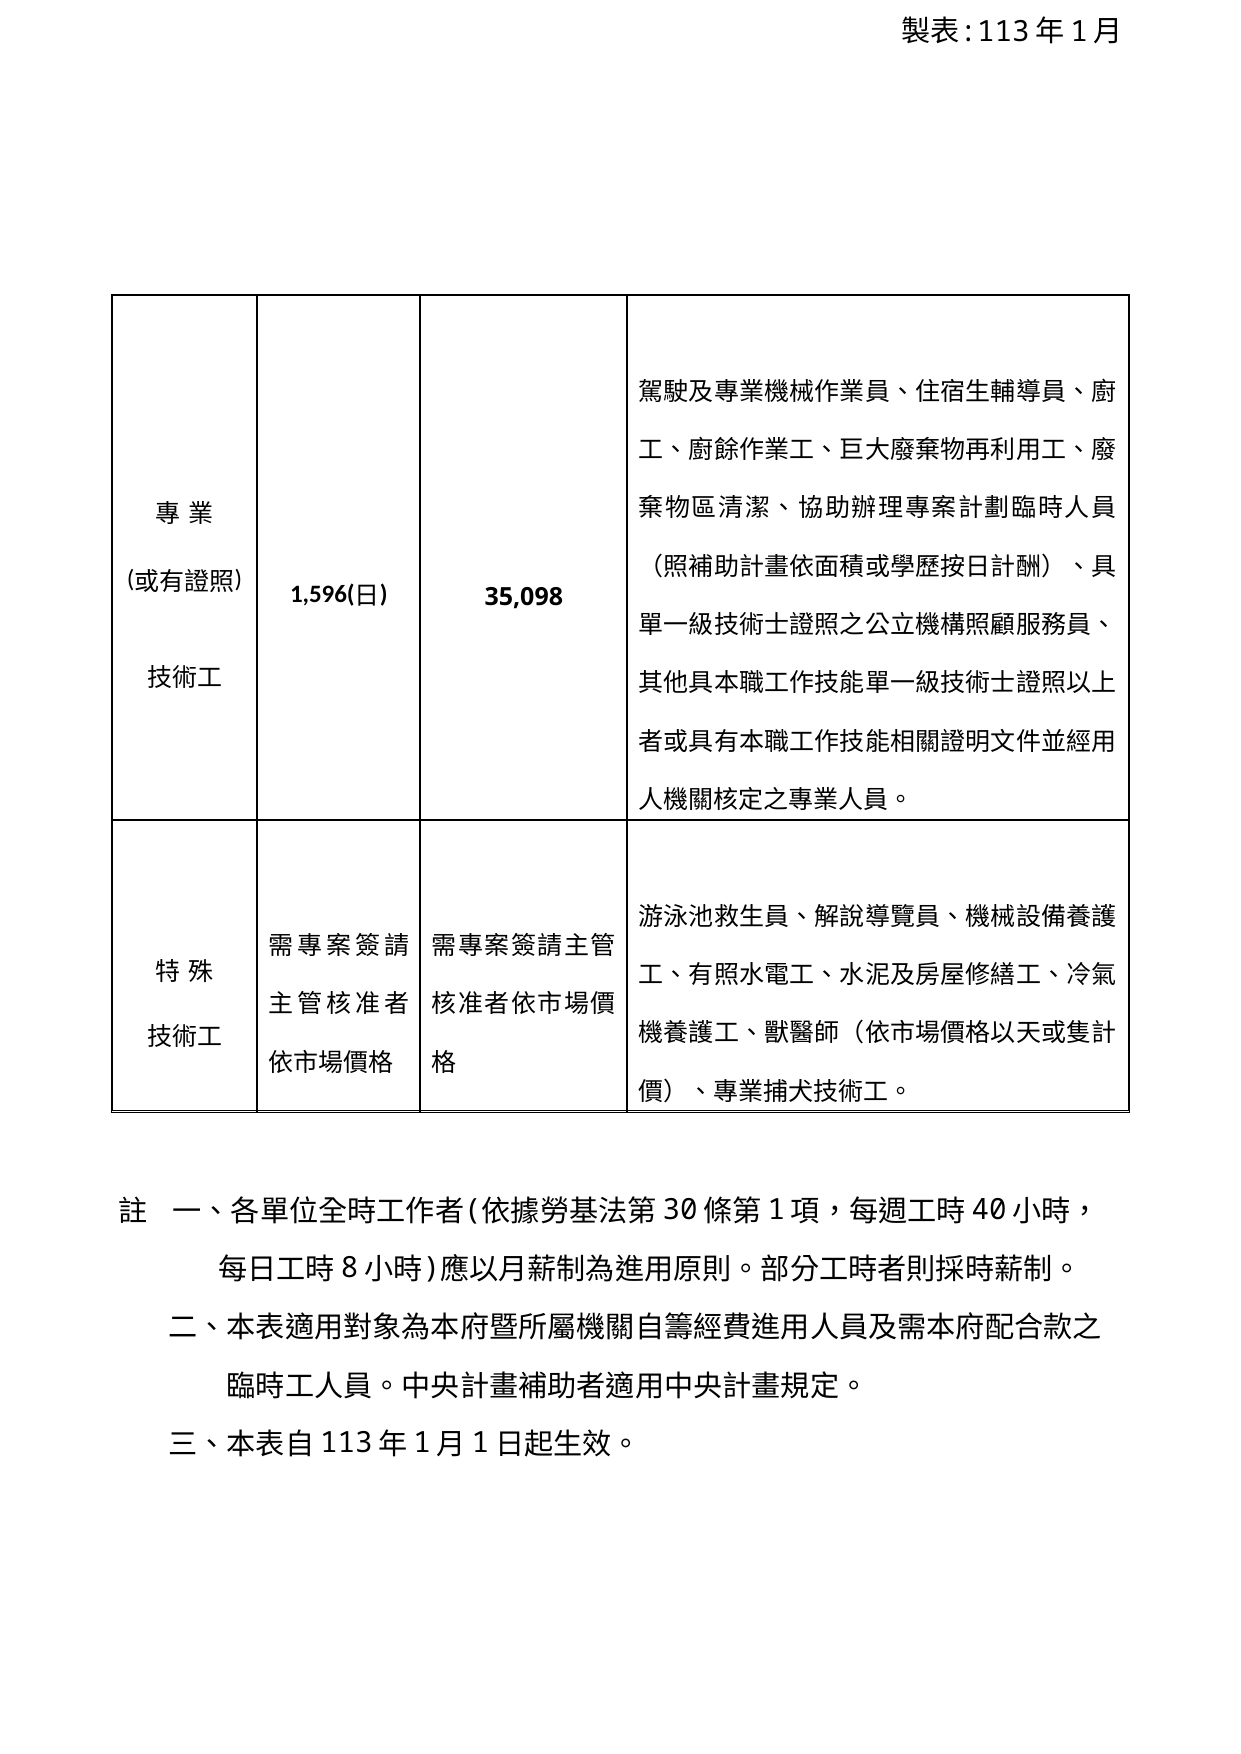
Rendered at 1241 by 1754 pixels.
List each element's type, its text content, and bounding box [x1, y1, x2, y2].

table_cell 游泳池救生員、解說導覽員、機械設備養護工、有照水電工、水泥及房屋修繕工、冷氣機養護工、獸醫師（依市場價格以天或隻計價）、專業捕犬技術工。 [628, 821, 1128, 1110]
table_cell 特 殊 技術工 [113, 821, 256, 1110]
table_cell 35,098 [421, 296, 626, 819]
table_cell 駕駛及專業機械作業員、住宿生輔導員、廚工、廚餘作業工、巨大廢棄物再利用工、廢棄物區清潔、協助辦理專案計劃臨時人員（照補助計畫依面積或學歷按日計酬）、具單一級技術士證照之公立機構照顧服務員、其他具本職工作技能單一級技術士證照以上者或具有本職工作技能相關證明文件並經用人機關核定之專業人員。 [628, 296, 1128, 819]
text 製表:113年1月 [881, 7, 1143, 50]
table_cell 1,596(日) [258, 296, 419, 819]
text 註 一、各單位全時工作者(依據勞基法第30條第1項，每週工時40小時，每日工時8小時)應以月薪制為進用原則。部分工時者則採時薪制。 [118, 1169, 1122, 1285]
text 三、本表自113年1月1日起生效。 [168, 1402, 1122, 1460]
text 二、本表適用對象為本府暨所屬機關自籌經費進用人員及需本府配合款之臨時工人員。中央計畫補助者適用中央計畫規定。 [168, 1285, 1122, 1402]
table_cell 需專案簽請主管核准者依市場價格 [258, 821, 419, 1110]
table_cell 需專案簽請主管核准者依市場價格 [421, 821, 626, 1110]
table_cell 專 業 (或有證照) 技術工 [113, 296, 256, 819]
